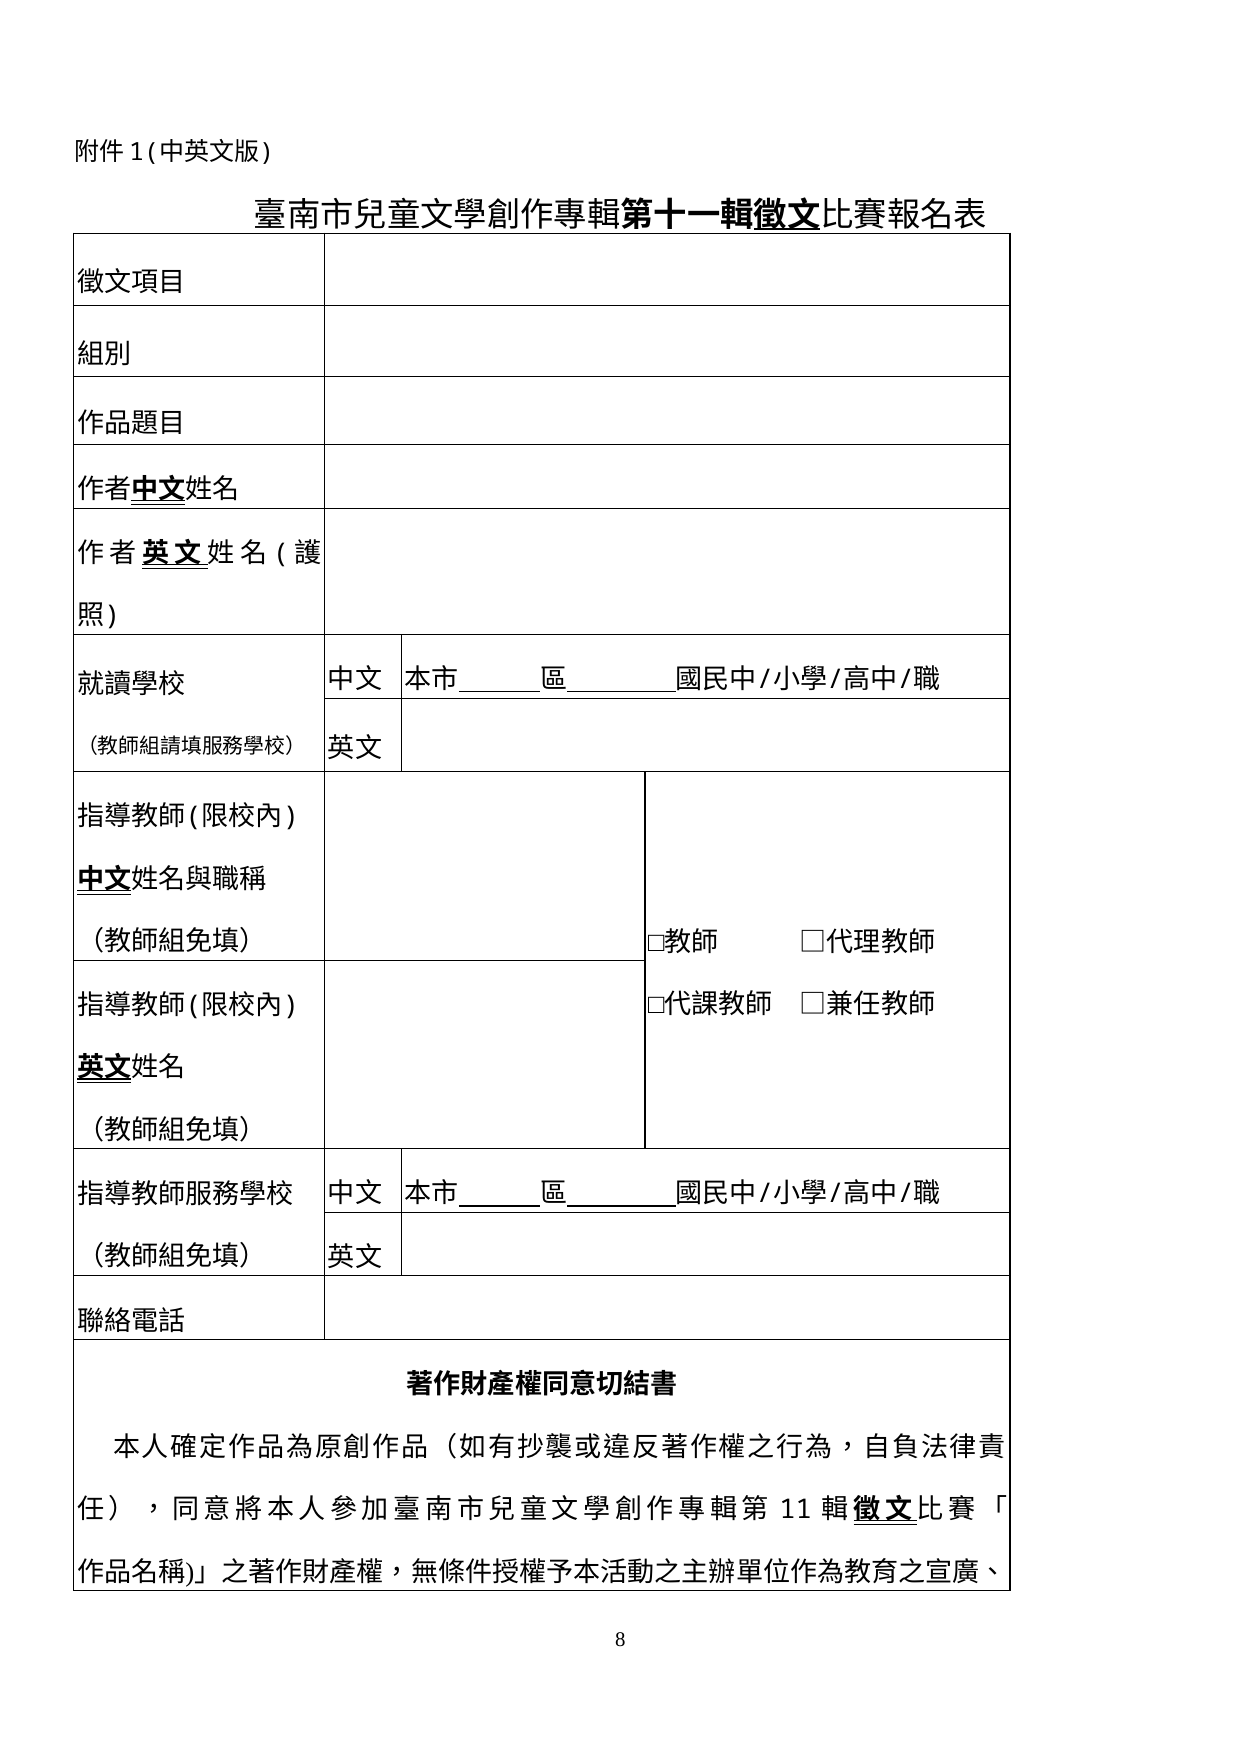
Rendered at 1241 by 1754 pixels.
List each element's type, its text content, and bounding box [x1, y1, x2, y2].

table_cell 組別 [74, 306, 324, 376]
table_cell [325, 1276, 1009, 1339]
table_cell 中文 [325, 635, 401, 698]
table_cell 中文 [325, 1149, 401, 1212]
table_cell 聯絡電話 [74, 1276, 324, 1339]
table_cell 指導教師(限校內) 中文姓名與職稱 （教師組免填） [74, 772, 324, 960]
table_cell 作品題目 [74, 377, 324, 444]
text 臺南市兒童文學創作專輯第十一輯徵文比賽報名表 [74, 170, 1167, 233]
table_cell [325, 772, 644, 960]
table_cell 就讀學校 （教師組請填服務學校） [74, 635, 324, 771]
table_cell [325, 509, 1009, 634]
table_cell 作者中文姓名 [74, 445, 324, 508]
table_cell [402, 699, 1009, 771]
text 附件1(中英文版) [74, 108, 1167, 170]
table_cell 英文 [325, 699, 401, 771]
table_cell [325, 961, 644, 1148]
table_cell [325, 445, 1009, 508]
table_cell 著作財產權同意切結書 本人確定作品為原創作品（如有抄襲或違反著作權之行為，自負法律責任），同意將本人參加臺南市兒童文學創作專輯第11輯徵文比賽「 作品名稱)」之著作財產權，無條件授權予本活動之主辦單位作為教育之宣廣、 [74, 1340, 1009, 1590]
table_header 徵文項目 [74, 234, 324, 305]
table_cell □教師 □代理教師 □代課教師 □兼任教師 [646, 772, 1009, 1148]
table_cell [325, 306, 1009, 376]
table_cell [402, 1213, 1009, 1275]
table_cell 指導教師(限校內) 英文姓名 （教師組免填） [74, 961, 324, 1148]
table_cell [325, 377, 1009, 444]
table_cell 本市 區 國民中/小學/高中/職 [402, 1149, 1009, 1212]
table_cell 作者英文姓名(護照) [74, 509, 324, 634]
table_cell 指導教師服務學校 （教師組免填） [74, 1149, 324, 1275]
table_cell 英文 [325, 1213, 401, 1275]
table_header [325, 234, 1009, 305]
table_cell 本市 區 國民中/小學/高中/職 [402, 635, 1009, 698]
